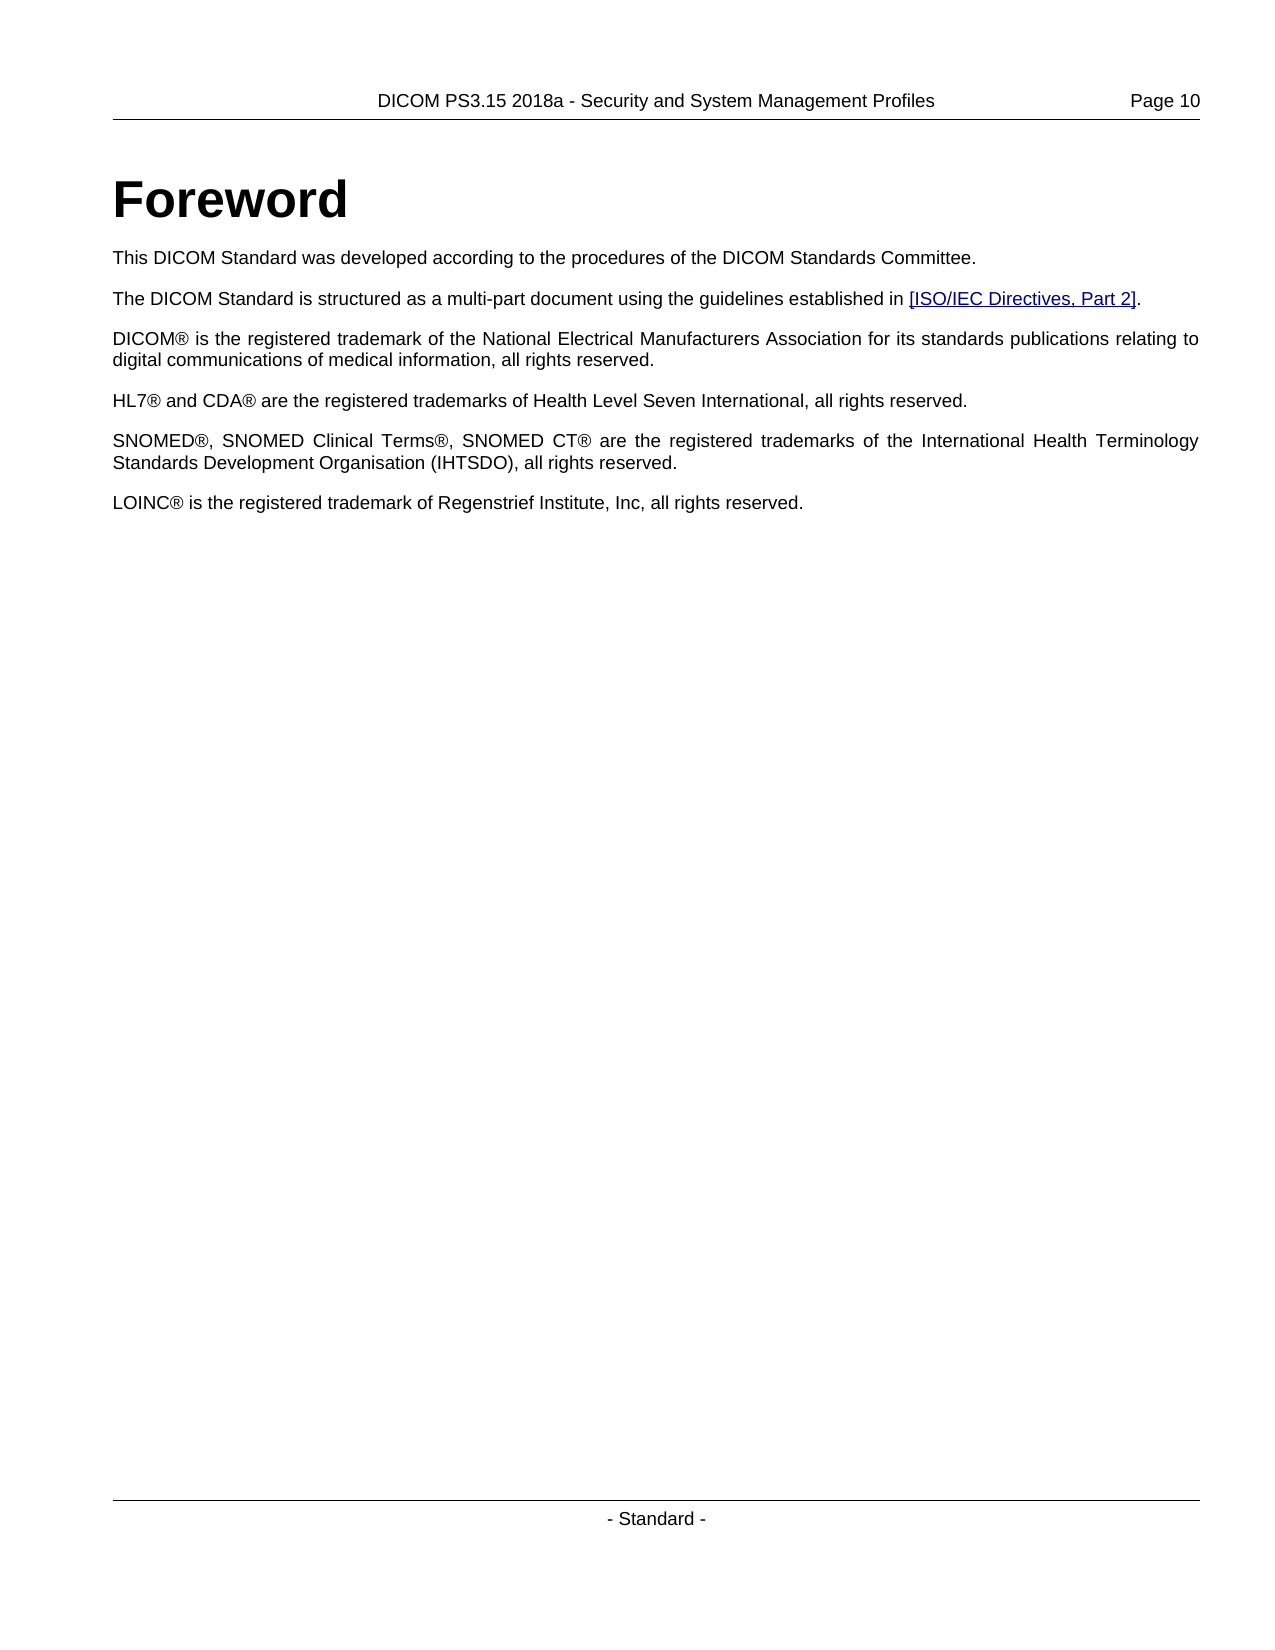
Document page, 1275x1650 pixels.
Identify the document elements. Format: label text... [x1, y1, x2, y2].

text DICOM® is the registered trademark of the National Electrical Manufacturers Association for its standards publications relating to digital communications of medical information, all rights reserved. [112, 328, 1200, 371]
text Foreword [112, 169, 1200, 228]
text SNOMED®, SNOMED Clinical Terms®, SNOMED CT® are the registered trademarks of the International Health Terminology Standards Development Organisation (IHTSDO), all rights reserved. [112, 430, 1200, 473]
text This DICOM Standard was developed according to the procedures of the DICOM Standards Committee. [112, 247, 1200, 269]
text LOINC® is the registered trademark of Regenstrief Institute, Inc, all rights reserved. [112, 492, 1200, 513]
text The DICOM Standard is structured as a multi-part document using the guidelines established in [ISO/IEC Directives, Part 2]. [112, 287, 1200, 309]
text HL7® and CDA® are the registered trademarks of Health Level Seven International, all rights reserved. [112, 389, 1200, 411]
